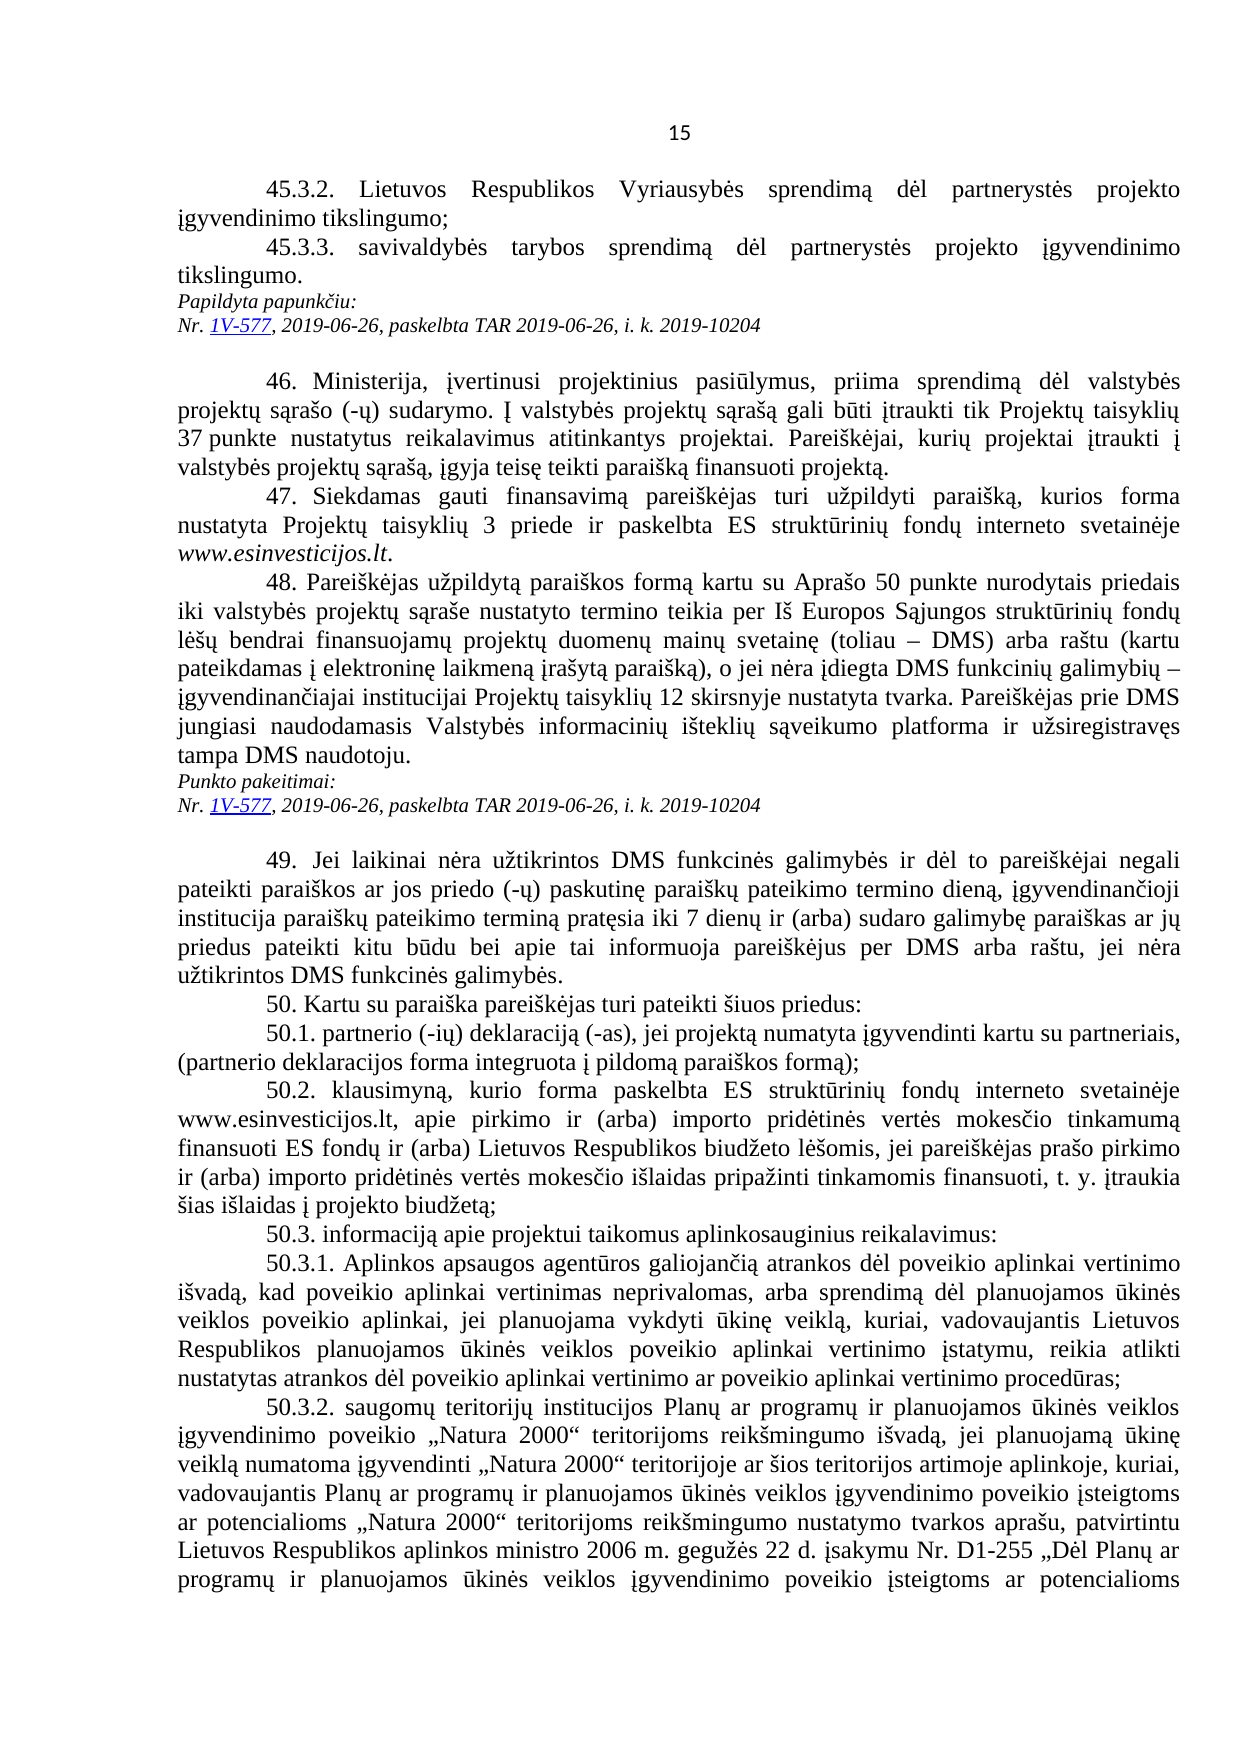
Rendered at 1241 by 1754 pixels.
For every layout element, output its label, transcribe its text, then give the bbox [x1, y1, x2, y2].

text Papildyta papunkčiu: [177, 289, 1181, 313]
text Nr. 1V-577, 2019-06-26, paskelbta TAR 2019-06-26, i. k. 2019-10204 [177, 313, 1181, 337]
text 46. Ministerija, įvertinusi projektinius pasiūlymus, priima sprendimą dėl valstybės projektų sąrašo (-ų) sudarymo. Į valstybės projektų sąrašą gali būti įtraukti tik Projektų taisyklių 37 punkte nustatytus reikalavimus atitinkantys projektai. Pareiškėjai, kurių projektai įtraukti į valstybės projektų sąrašą, įgyja teisę teikti paraišką finansuoti projektą. [177, 366, 1181, 481]
text Punkto pakeitimai: [177, 768, 1181, 793]
text 50. Kartu su paraiška pareiškėjas turi pateikti šiuos priedus: [177, 989, 1181, 1018]
text 50.1. partnerio (-ių) deklaraciją (-as), jei projektą numatyta įgyvendinti kartu su partneriais, (partnerio deklaracijos forma integruota į pildomą paraiškos formą); [177, 1018, 1181, 1075]
text Nr. 1V-577, 2019-06-26, paskelbta TAR 2019-06-26, i. k. 2019-10204 [177, 793, 1181, 817]
text 50.3.1. Aplinkos apsaugos agentūros galiojančią atrankos dėl poveikio aplinkai vertinimo išvadą, kad poveikio aplinkai vertinimas neprivalomas, arba sprendimą dėl planuojamos ūkinės veiklos poveikio aplinkai, jei planuojama vykdyti ūkinę veiklą, kuriai, vadovaujantis Lietuvos Respublikos planuojamos ūkinės veiklos poveikio aplinkai vertinimo įstatymu, reikia atlikti nustatytas atrankos dėl poveikio aplinkai vertinimo ar poveikio aplinkai vertinimo procedūras; [177, 1248, 1181, 1392]
text 45.3.3. savivaldybės tarybos sprendimą dėl partnerystės projekto įgyvendinimo tikslingumo. [177, 232, 1181, 289]
text 50.2. klausimyną, kurio forma paskelbta ES struktūrinių fondų interneto svetainėje www.esinvesticijos.lt, apie pirkimo ir (arba) importo pridėtinės vertės mokesčio tinkamumą finansuoti ES fondų ir (arba) Lietuvos Respublikos biudžeto lėšomis, jei pareiškėjas prašo pirkimo ir (arba) importo pridėtinės vertės mokesčio išlaidas pripažinti tinkamomis finansuoti, t. y. įtraukia šias išlaidas į projekto biudžetą; [177, 1075, 1181, 1219]
text 47. Siekdamas gauti finansavimą pareiškėjas turi užpildyti paraišką, kurios forma nustatyta Projektų taisyklių 3 priede ir paskelbta ES struktūrinių fondų interneto svetainėje www.esinvesticijos.lt. [177, 481, 1181, 567]
text 50.3. informaciją apie projektui taikomus aplinkosauginius reikalavimus: [177, 1219, 1181, 1248]
text 49. Jei laikinai nėra užtikrintos DMS funkcinės galimybės ir dėl to pareiškėjai negali pateikti paraiškos ar jos priedo (-ų) paskutinę paraiškų pateikimo termino dieną, įgyvendinančioji institucija paraiškų pateikimo terminą pratęsia iki 7 dienų ir (arba) sudaro galimybę paraiškas ar jų priedus pateikti kitu būdu bei apie tai informuoja pareiškėjus per DMS arba raštu, jei nėra užtikrintos DMS funkcinės galimybės. [177, 845, 1181, 989]
text 45.3.2. Lietuvos Respublikos Vyriausybės sprendimą dėl partnerystės projekto įgyvendinimo tikslingumo; [177, 174, 1181, 232]
text 48. Pareiškėjas užpildytą paraiškos formą kartu su Aprašo 50 punkte nurodytais priedais iki valstybės projektų sąraše nustatyto termino teikia per Iš Europos Sąjungos struktūrinių fondų lėšų bendrai finansuojamų projektų duomenų mainų svetainę (toliau – DMS) arba raštu (kartu pateikdamas į elektroninę laikmeną įrašytą paraišką), o jei nėra įdiegta DMS funkcinių galimybių – įgyvendinančiajai institucijai Projektų taisyklių 12 skirsnyje nustatyta tvarka. Pareiškėjas prie DMS jungiasi naudodamasis Valstybės informacinių išteklių sąveikumo platforma ir užsiregistravęs tampa DMS naudotoju. [177, 567, 1181, 768]
text 50.3.2. saugomų teritorijų institucijos Planų ar programų ir planuojamos ūkinės veiklos įgyvendinimo poveikio „Natura 2000“ teritorijoms reikšmingumo išvadą, jei planuojamą ūkinę veiklą numatoma įgyvendinti „Natura 2000“ teritorijoje ar šios teritorijos artimoje aplinkoje, kuriai, vadovaujantis Planų ar programų ir planuojamos ūkinės veiklos įgyvendinimo poveikio įsteigtoms ar potencialioms „Natura 2000“ teritorijoms reikšmingumo nustatymo tvarkos aprašu, patvirtintu Lietuvos Respublikos aplinkos ministro 2006 m. gegužės 22 d. įsakymu Nr. D1-255 „Dėl Planų ar programų ir planuojamos ūkinės veiklos įgyvendinimo poveikio įsteigtoms ar potencialioms [177, 1392, 1181, 1593]
